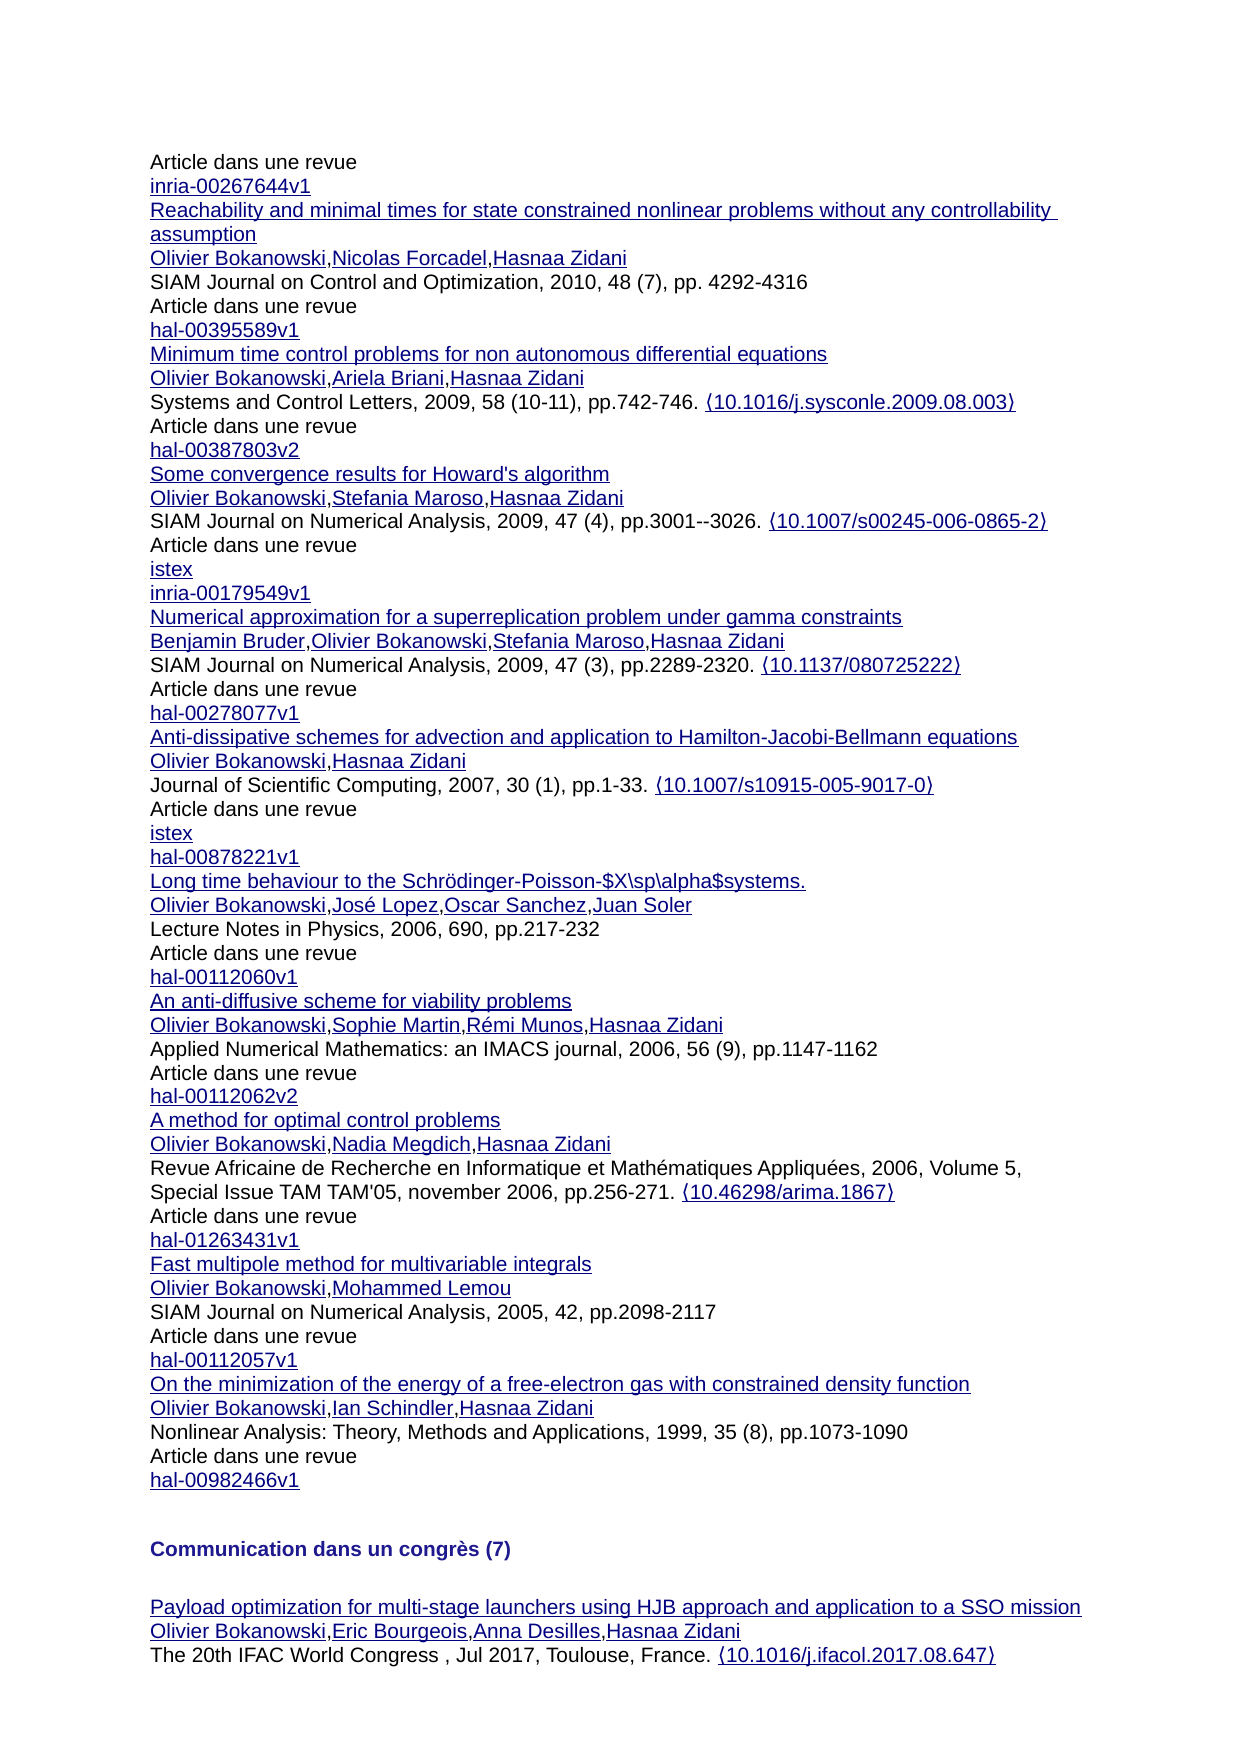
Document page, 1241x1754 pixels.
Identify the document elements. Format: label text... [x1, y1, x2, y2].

table_cell Reachability and minimal times for state constrained nonlinear problems without any controllability assumption Olivier Bokanowski,Nicolas Forcadel,Hasnaa Zidani SIAM Journal on Control and Optimization, 2010, 48 (7), pp. 4292-4316 Article dans une revue hal-00395589v1 [150, 198, 1090, 342]
table_cell An anti-diffusive scheme for viability problems Olivier Bokanowski,Sophie Martin,Rémi Munos,Hasnaa Zidani Applied Numerical Mathematics: an IMACS journal, 2006, 56 (9), pp.1147-1162 Article dans une revue hal-00112062v2 [150, 989, 1090, 1108]
table_cell Some convergence results for Howard's algorithm Olivier Bokanowski,Stefania Maroso,Hasnaa Zidani SIAM Journal on Numerical Analysis, 2009, 47 (4), pp.3001--3026. ⟨10.1007/s00245-006-0865-2⟩ Article dans une revue istex inria-00179549v1 [150, 461, 1090, 605]
table_cell Article dans une revue inria-00267644v1 [150, 150, 1090, 198]
table_cell Minimum time control problems for non autonomous differential equations Olivier Bokanowski,Ariela Briani,Hasnaa Zidani Systems and Control Letters, 2009, 58 (10-11), pp.742-746. ⟨10.1016/j.sysconle.2009.08.003⟩ Article dans une revue hal-00387803v2 [150, 342, 1090, 461]
subtitle Communication dans un congrès (7) [150, 1536, 1090, 1560]
table_header Payload optimization for multi-stage launchers using HJB approach and application to a SSO mission Olivier Bokanowski,Eric Bourgeois,Anna Desilles,Hasnaa Zidani The 20th IFAC World Congress , Jul 2017, Toulouse, France. ⟨10.1016/j.ifacol.2017.08.647⟩ [150, 1595, 1090, 1667]
table_cell Long time behaviour to the Schrödinger-Poisson-$X\sp\alpha$systems. Olivier Bokanowski,José Lopez,Oscar Sanchez,Juan Soler Lecture Notes in Physics, 2006, 690, pp.217-232 Article dans une revue hal-00112060v1 [150, 869, 1090, 988]
table_cell Numerical approximation for a superreplication problem under gamma constraints Benjamin Bruder,Olivier Bokanowski,Stefania Maroso,Hasnaa Zidani SIAM Journal on Numerical Analysis, 2009, 47 (3), pp.2289-2320. ⟨10.1137/080725222⟩ Article dans une revue hal-00278077v1 [150, 605, 1090, 725]
table_cell Fast multipole method for multivariable integrals Olivier Bokanowski,Mohammed Lemou SIAM Journal on Numerical Analysis, 2005, 42, pp.2098-2117 Article dans une revue hal-00112057v1 [150, 1252, 1090, 1372]
table_cell On the minimization of the energy of a free-electron gas with constrained density function Olivier Bokanowski,Ian Schindler,Hasnaa Zidani Nonlinear Analysis: Theory, Methods and Applications, 1999, 35 (8), pp.1073-1090 Article dans une revue hal-00982466v1 [150, 1372, 1090, 1492]
table_cell A method for optimal control problems Olivier Bokanowski,Nadia Megdich,Hasnaa Zidani Revue Africaine de Recherche en Informatique et Mathématiques Appliquées, 2006, Volume 5, Special Issue TAM TAM'05, november 2006, pp.256-271. ⟨10.46298/arima.1867⟩ Article dans une revue hal-01263431v1 [150, 1108, 1090, 1252]
table_cell Anti-dissipative schemes for advection and application to Hamilton-Jacobi-Bellmann equations Olivier Bokanowski,Hasnaa Zidani Journal of Scientific Computing, 2007, 30 (1), pp.1-33. ⟨10.1007/s10915-005-9017-0⟩ Article dans une revue istex hal-00878221v1 [150, 725, 1090, 869]
